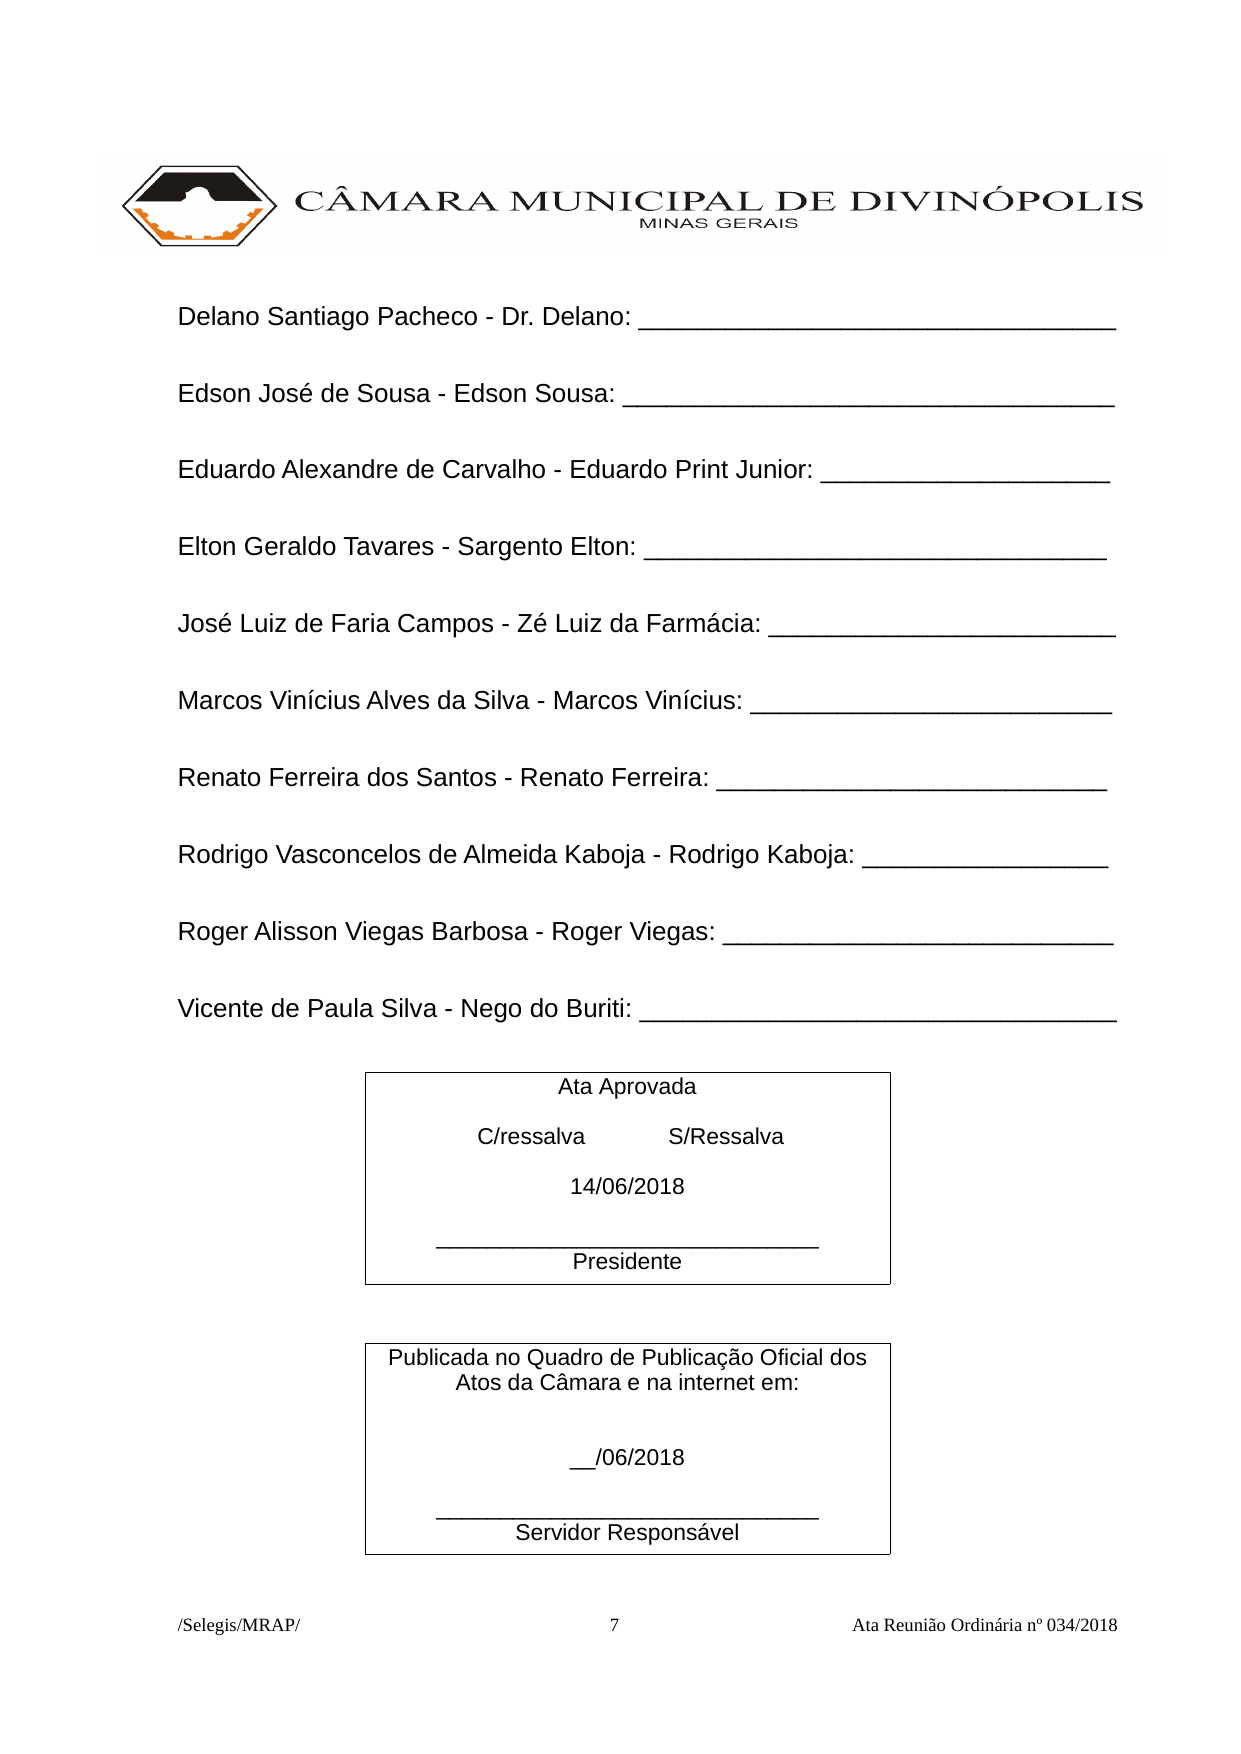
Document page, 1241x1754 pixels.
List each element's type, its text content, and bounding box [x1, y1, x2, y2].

text Vicente de Paula Silva - Nego do Buriti: _________________________________ [177, 986, 1122, 1025]
text Eduardo Alexandre de Carvalho - Eduardo Print Junior: ____________________ [177, 448, 1122, 487]
text Presidente [368, 1250, 887, 1275]
subtitle Publicada no Quadro de Publicação Oficial dos Atos da Câmara e na internet em: [368, 1345, 887, 1395]
text Roger Alisson Viegas Barbosa - Roger Viegas: ___________________________ [177, 909, 1122, 948]
text Edson José de Sousa - Edson Sousa: __________________________________ [177, 371, 1122, 410]
text Renato Ferreira dos Santos - Renato Ferreira: ___________________________ [177, 756, 1122, 794]
text __/06/2018 [368, 1445, 887, 1470]
text Delano Santiago Pacheco - Dr. Delano: _________________________________ [177, 294, 1122, 333]
text Elton Geraldo Tavares - Sargento Elton: ________________________________ [177, 525, 1122, 563]
text ______________________________ [368, 1495, 887, 1520]
subtitle Ata Aprovada [368, 1075, 887, 1100]
text C/ressalva S/Ressalva [368, 1125, 887, 1150]
text Marcos Vinícius Alves da Silva - Marcos Vinícius: _________________________ [177, 679, 1122, 717]
text 14/06/2018 [368, 1175, 887, 1200]
text Rodrigo Vasconcelos de Almeida Kaboja - Rodrigo Kaboja: _________________ [177, 833, 1122, 871]
picture [99, 155, 1166, 257]
text ______________________________ [368, 1225, 887, 1250]
text José Luiz de Faria Campos - Zé Luiz da Farmácia: ________________________ [177, 602, 1122, 640]
text Servidor Responsável [368, 1520, 887, 1545]
